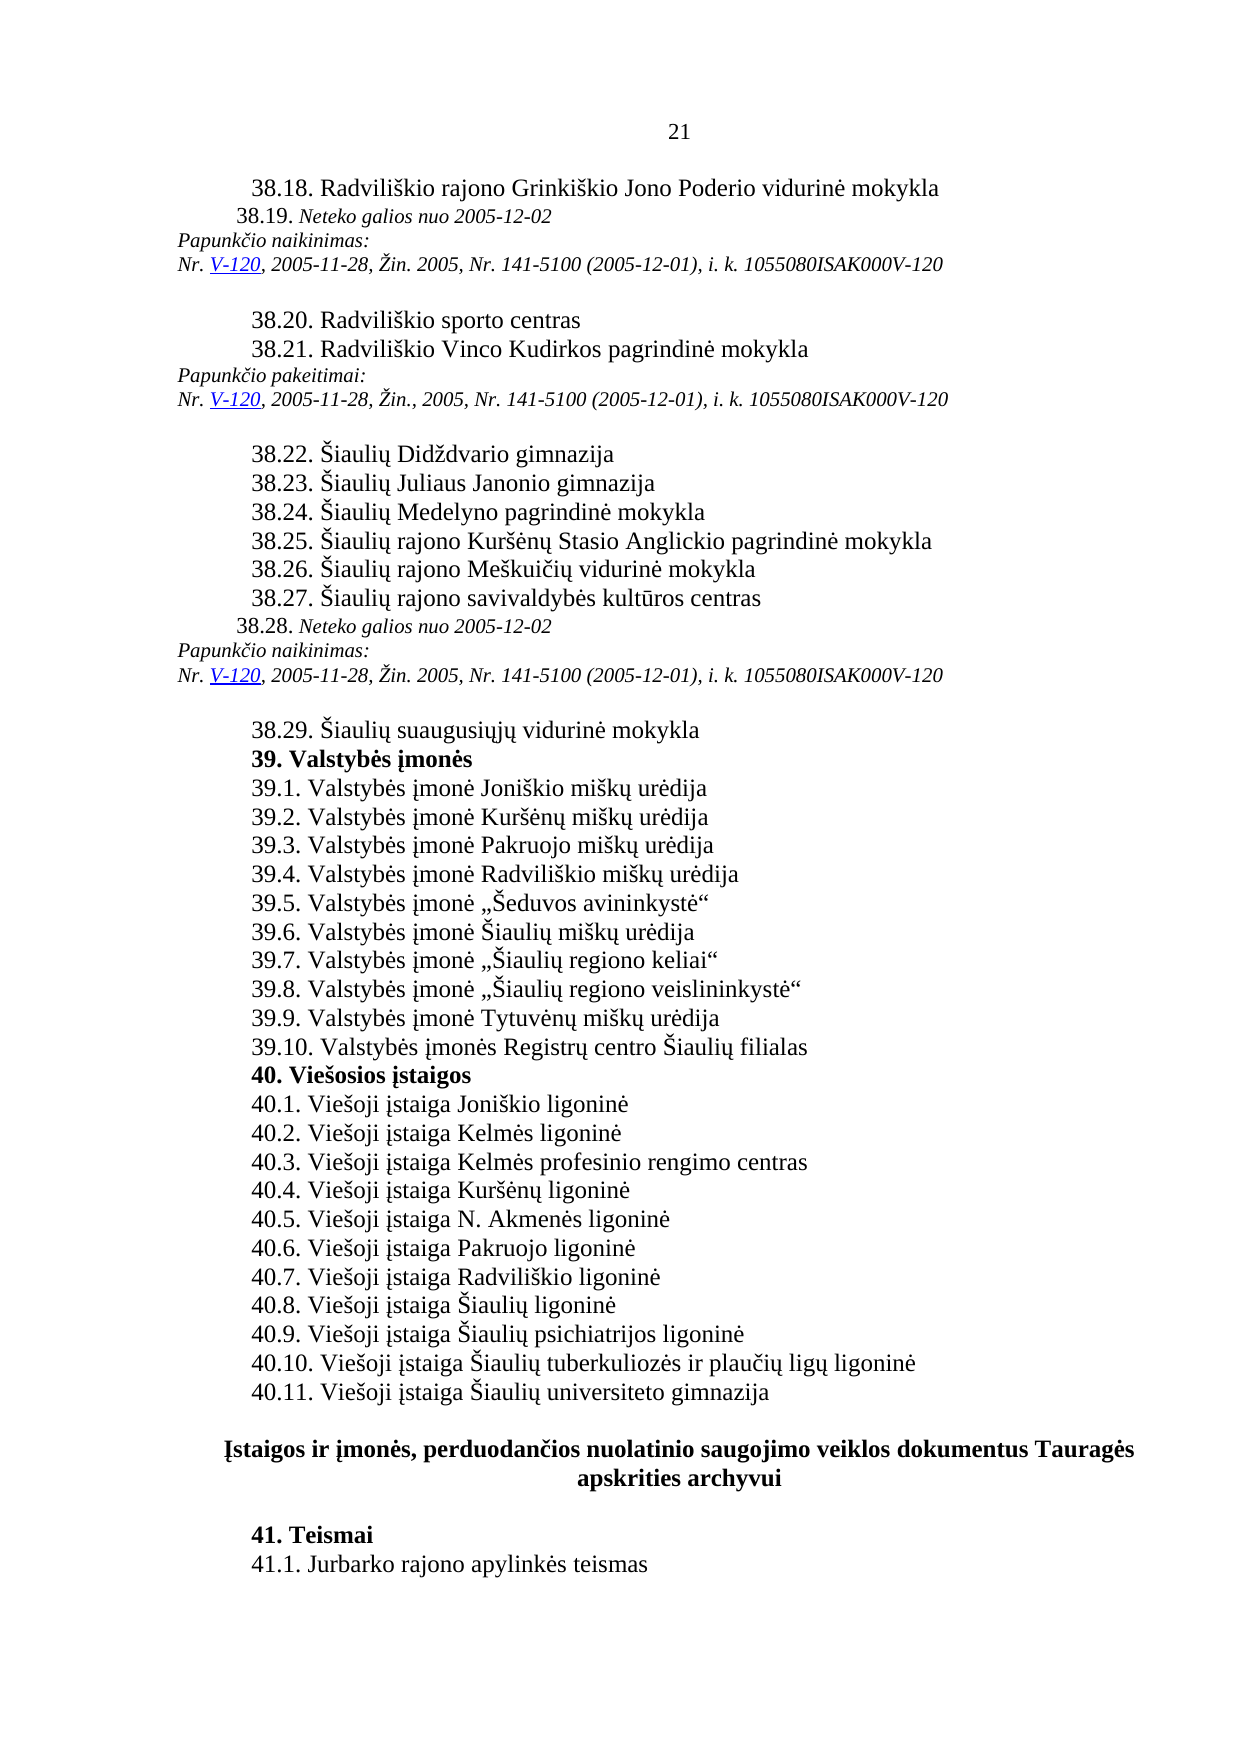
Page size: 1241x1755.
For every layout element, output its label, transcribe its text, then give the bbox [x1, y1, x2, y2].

text Nr. V-120, 2005-11-28, Žin. 2005, Nr. 141-5100 (2005-12-01), i. k. 1055080ISAK000V-120 [177, 662, 1181, 687]
text 38.18. Radviliškio rajono Grinkiškio Jono Poderio vidurinė mokykla [177, 173, 1181, 202]
text Nr. V-120, 2005-11-28, Žin., 2005, Nr. 141-5100 (2005-12-01), i. k. 1055080ISAK000V-120 [177, 387, 1181, 411]
text 40.2. Viešoji įstaiga Kelmės ligoninė [177, 1118, 1181, 1147]
text 40.4. Viešoji įstaiga Kuršėnų ligoninė [177, 1175, 1181, 1204]
text 38.28. Neteko galios nuo 2005-12-02 [177, 612, 1181, 638]
text 39.2. Valstybės įmonė Kuršėnų miškų urėdija [177, 802, 1181, 830]
text 39.1. Valstybės įmonė Joniškio miškų urėdija [177, 773, 1181, 802]
text 39.7. Valstybės įmonė „Šiaulių regiono keliai“ [177, 945, 1181, 974]
text 39.3. Valstybės įmonė Pakruojo miškų urėdija [177, 830, 1181, 859]
text 39.4. Valstybės įmonė Radviliškio miškų urėdija [177, 859, 1181, 888]
text 41.1. Jurbarko rajono apylinkės teismas [177, 1549, 1181, 1578]
text Papunkčio naikinimas: [177, 638, 1181, 662]
text 41. Teismai [177, 1520, 1181, 1549]
text 38.29. Šiaulių suaugusiųjų vidurinė mokykla [177, 715, 1181, 744]
text Nr. V-120, 2005-11-28, Žin. 2005, Nr. 141-5100 (2005-12-01), i. k. 1055080ISAK000V-120 [177, 252, 1181, 276]
text 38.25. Šiaulių rajono Kuršėnų Stasio Anglickio pagrindinė mokykla [177, 526, 1181, 554]
text 40.9. Viešoji įstaiga Šiaulių psichiatrijos ligoninė [177, 1319, 1181, 1348]
text 38.27. Šiaulių rajono savivaldybės kultūros centras [177, 583, 1181, 612]
text 40.5. Viešoji įstaiga N. Akmenės ligoninė [177, 1204, 1181, 1233]
text 38.26. Šiaulių rajono Meškuičių vidurinė mokykla [177, 554, 1181, 583]
text 40.11. Viešoji įstaiga Šiaulių universiteto gimnazija [177, 1377, 1181, 1405]
text 38.19. Neteko galios nuo 2005-12-02 [177, 202, 1181, 228]
text 38.20. Radviliškio sporto centras [177, 305, 1181, 334]
text 40.7. Viešoji įstaiga Radviliškio ligoninė [177, 1262, 1181, 1290]
text 40.3. Viešoji įstaiga Kelmės profesinio rengimo centras [177, 1147, 1181, 1175]
text 40.10. Viešoji įstaiga Šiaulių tuberkuliozės ir plaučių ligų ligoninė [177, 1348, 1181, 1377]
text 40.1. Viešoji įstaiga Joniškio ligoninė [177, 1089, 1181, 1118]
text 40. Viešosios įstaigos [177, 1060, 1181, 1089]
text Įstaigos ir įmonės, perduodančios nuolatinio saugojimo veiklos dokumentus Tauragės apskrities archyvui [177, 1434, 1181, 1492]
text 38.23. Šiaulių Juliaus Janonio gimnazija [177, 468, 1181, 497]
text 38.21. Radviliškio Vinco Kudirkos pagrindinė mokykla [177, 334, 1181, 363]
text 39.6. Valstybės įmonė Šiaulių miškų urėdija [177, 917, 1181, 945]
text 39.5. Valstybės įmonė „Šeduvos avininkystė“ [177, 888, 1181, 917]
text 40.6. Viešoji įstaiga Pakruojo ligoninė [177, 1233, 1181, 1262]
text 39.8. Valstybės įmonė „Šiaulių regiono veislininkystė“ [177, 974, 1181, 1003]
text 39.10. Valstybės įmonės Registrų centro Šiaulių filialas [177, 1032, 1181, 1060]
text Papunkčio pakeitimai: [177, 363, 1181, 387]
text 39.9. Valstybės įmonė Tytuvėnų miškų urėdija [177, 1003, 1181, 1032]
text 38.22. Šiaulių Didždvario gimnazija [177, 439, 1181, 468]
text 40.8. Viešoji įstaiga Šiaulių ligoninė [177, 1290, 1181, 1319]
text 39. Valstybės įmonės [177, 744, 1181, 773]
text 38.24. Šiaulių Medelyno pagrindinė mokykla [177, 497, 1181, 526]
text Papunkčio naikinimas: [177, 228, 1181, 252]
